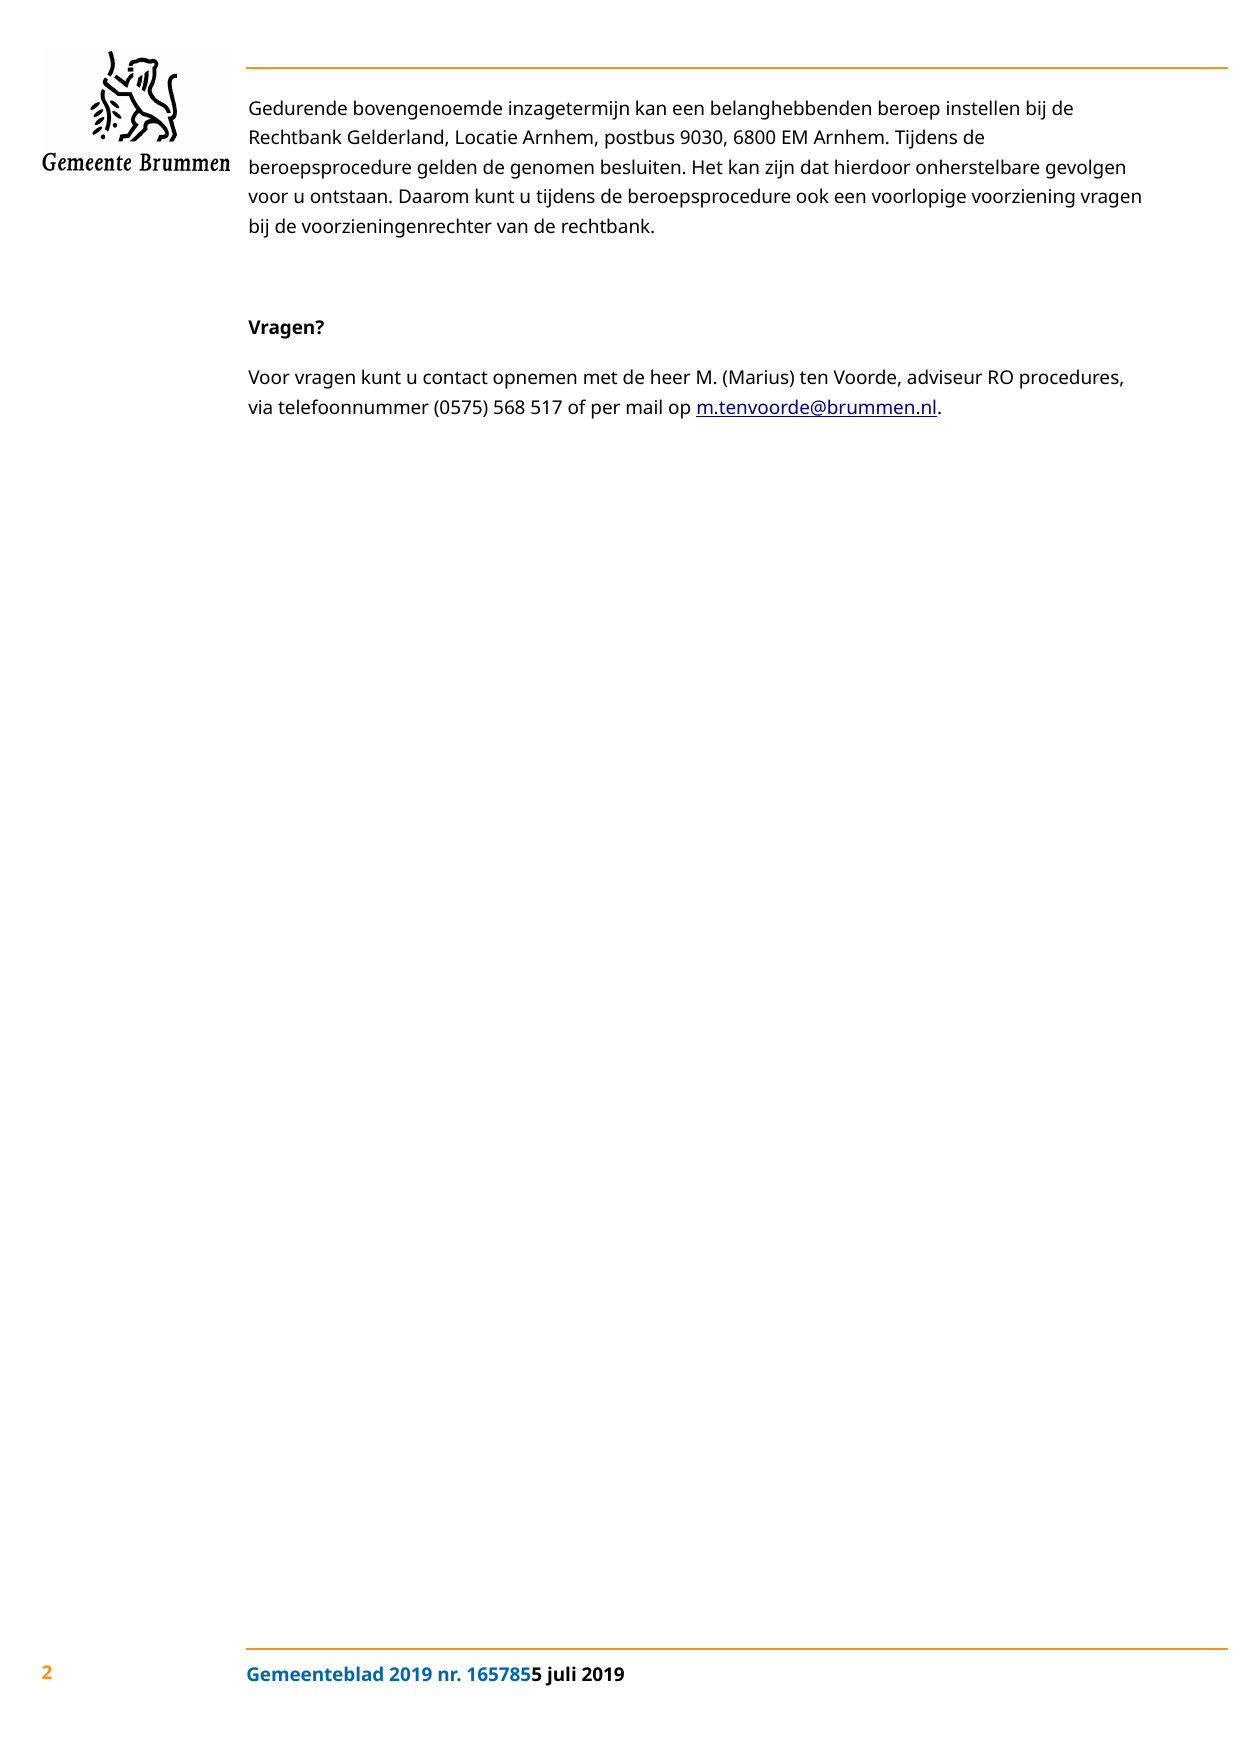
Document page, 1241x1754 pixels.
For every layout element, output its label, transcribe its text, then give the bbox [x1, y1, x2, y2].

picture [41, 47, 231, 172]
text Vragen? [248, 314, 1152, 340]
text Gedurende bovengenoemde inzagetermijn kan een belanghebbenden beroep instellen bij de Rechtbank Gelderland, Locatie Arnhem, postbus 9030, 6800 EM Arnhem. Tijdens de beroepsprocedure gelden de genomen besluiten. Het kan zijn dat hierdoor onherstelbare gevolgen voor u ontstaan. Daarom kunt u tijdens de beroepsprocedure ook een voorlopige voorziening vragen bij de voorzieningenrechter van de rechtbank. [248, 95, 1152, 239]
text Voor vragen kunt u contact opnemen met de heer M. (Marius) ten Voorde, adviseur RO procedures, via telefoonnummer (0575) 568 517 of per mail op m.tenvoorde@brummen.nl. [248, 364, 1152, 420]
